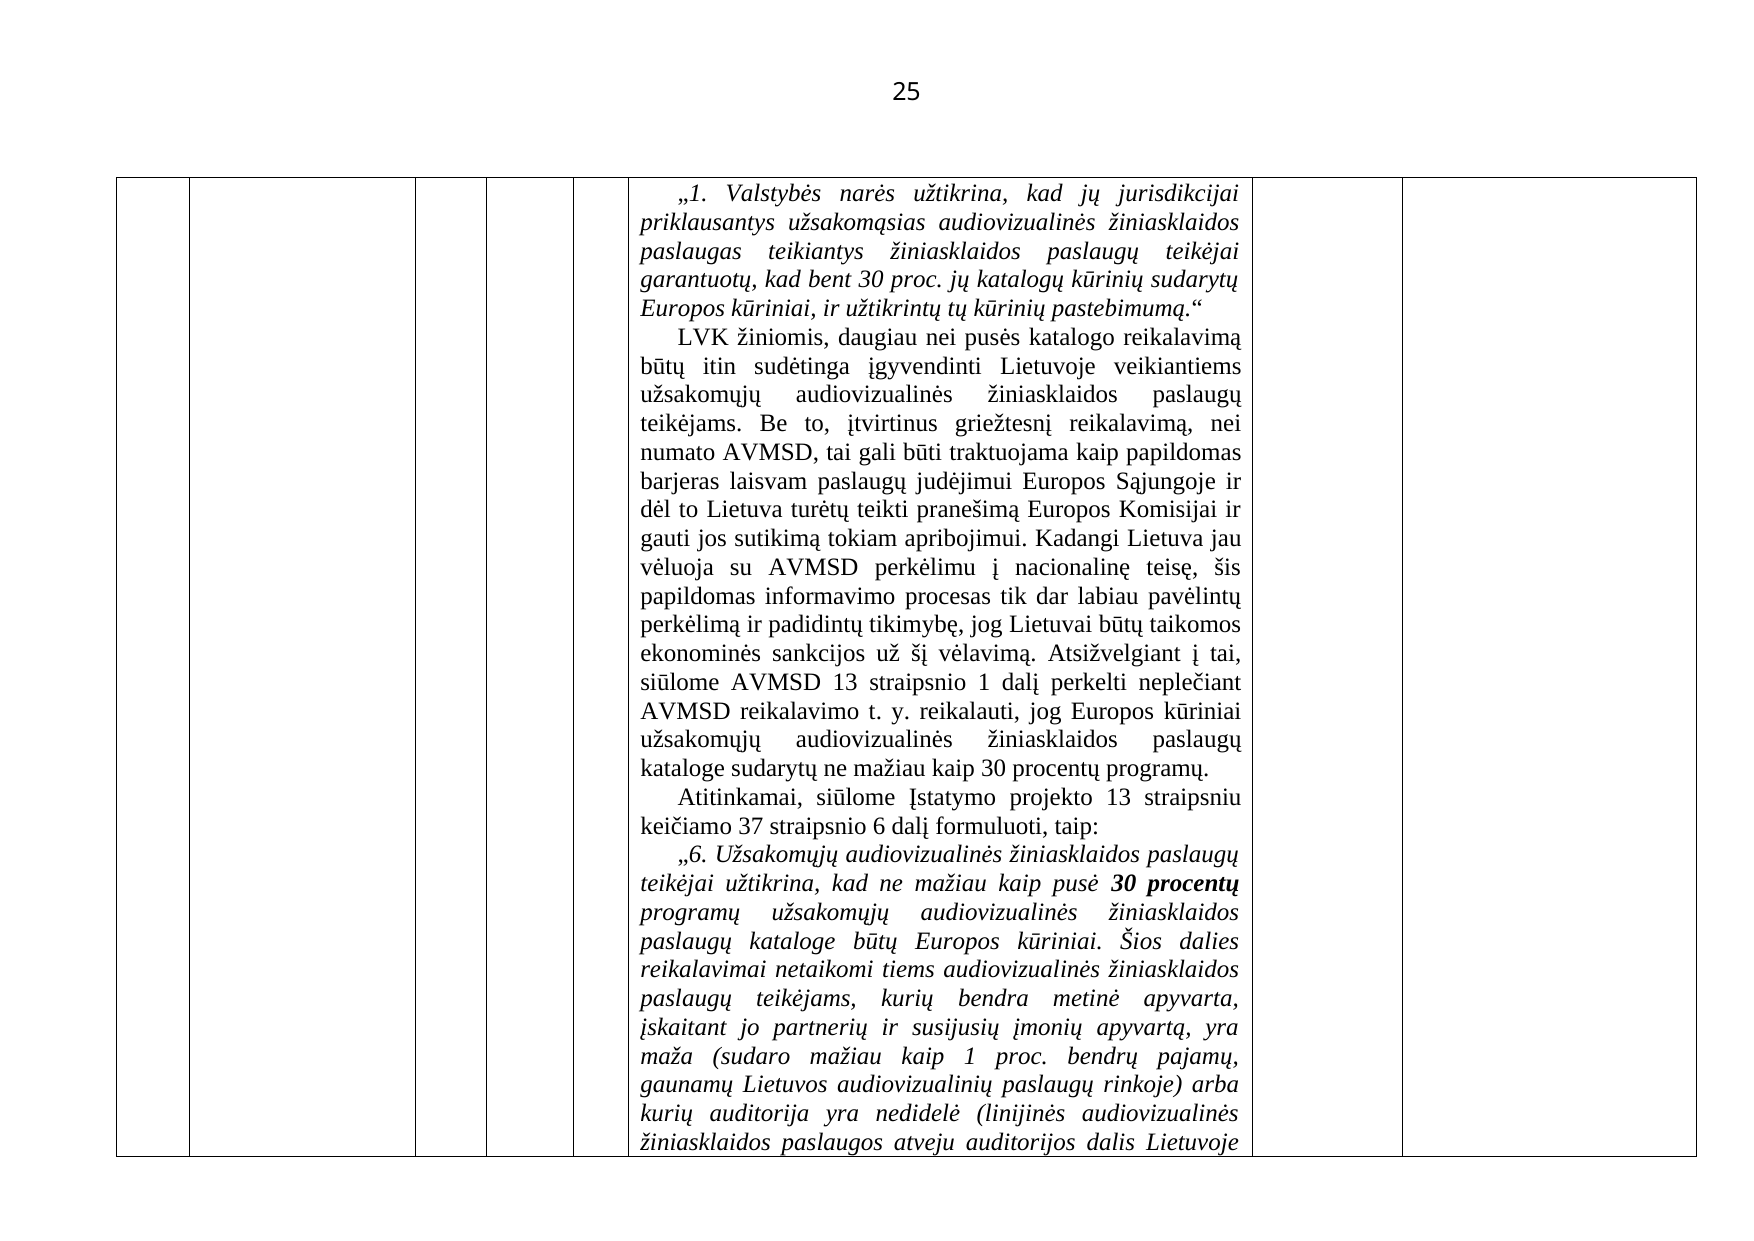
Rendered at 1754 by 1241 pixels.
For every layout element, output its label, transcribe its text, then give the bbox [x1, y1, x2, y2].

table_cell [1253, 178, 1402, 1156]
table_cell [487, 178, 573, 1156]
table_cell [190, 178, 415, 1156]
table_cell „1. Valstybės narės užtikrina, kad jų jurisdikcijai priklausantys užsakomąsias audiovizualinės žiniasklaidos paslaugas teikiantys žiniasklaidos paslaugų teikėjai garantuotų, kad bent 30 proc. jų katalogų kūrinių sudarytų Europos kūriniai, ir užtikrintų tų kūrinių pastebimumą.“ LVK žiniomis, daugiau nei pusės katalogo reikalavimą būtų itin sudėtinga įgyvendinti Lietuvoje veikiantiems užsakomųjų audiovizualinės žiniasklaidos paslaugų teikėjams. Be to, įtvirtinus griežtesnį reikalavimą, nei numato AVMSD, tai gali būti traktuojama kaip papildomas barjeras laisvam paslaugų judėjimui Europos Sąjungoje ir dėl to Lietuva turėtų teikti pranešimą Europos Komisijai ir gauti jos sutikimą tokiam apribojimui. Kadangi Lietuva jau vėluoja su AVMSD perkėlimu į nacionalinę teisę, šis papildomas informavimo procesas tik dar labiau pavėlintų perkėlimą ir padidintų tikimybę, jog Lietuvai būtų taikomos ekonominės sankcijos už šį vėlavimą. Atsižvelgiant į tai, siūlome AVMSD 13 straipsnio 1 dalį perkelti neplečiant AVMSD reikalavimo t. y. reikalauti, jog Europos kūriniai užsakomųjų audiovizualinės žiniasklaidos paslaugų kataloge sudarytų ne mažiau kaip 30 procentų programų. Atitinkamai, siūlome Įstatymo projekto 13 straipsniu keičiamo 37 straipsnio 6 dalį formuluoti, taip: „6. Užsakomųjų audiovizualinės žiniasklaidos paslaugų teikėjai užtikrina, kad ne mažiau kaip pusė 30 procentų programų užsakomųjų audiovizualinės žiniasklaidos paslaugų kataloge būtų Europos kūriniai. Šios dalies reikalavimai netaikomi tiems audiovizualinės žiniasklaidos paslaugų teikėjams, kurių bendra metinė apyvarta, įskaitant jo partnerių ir susijusių įmonių apyvartą, yra maža (sudaro mažiau kaip 1 proc. bendrų pajamų, gaunamų Lietuvos audiovizualinių paslaugų rinkoje) arba kurių auditorija yra nedidelė (linijinės audiovizualinės žiniasklaidos paslaugos atveju auditorijos dalis Lietuvoje [629, 178, 1252, 1156]
table_cell [117, 178, 189, 1156]
table_cell [416, 178, 486, 1156]
table_cell [574, 178, 628, 1156]
table_cell [1403, 178, 1696, 1156]
